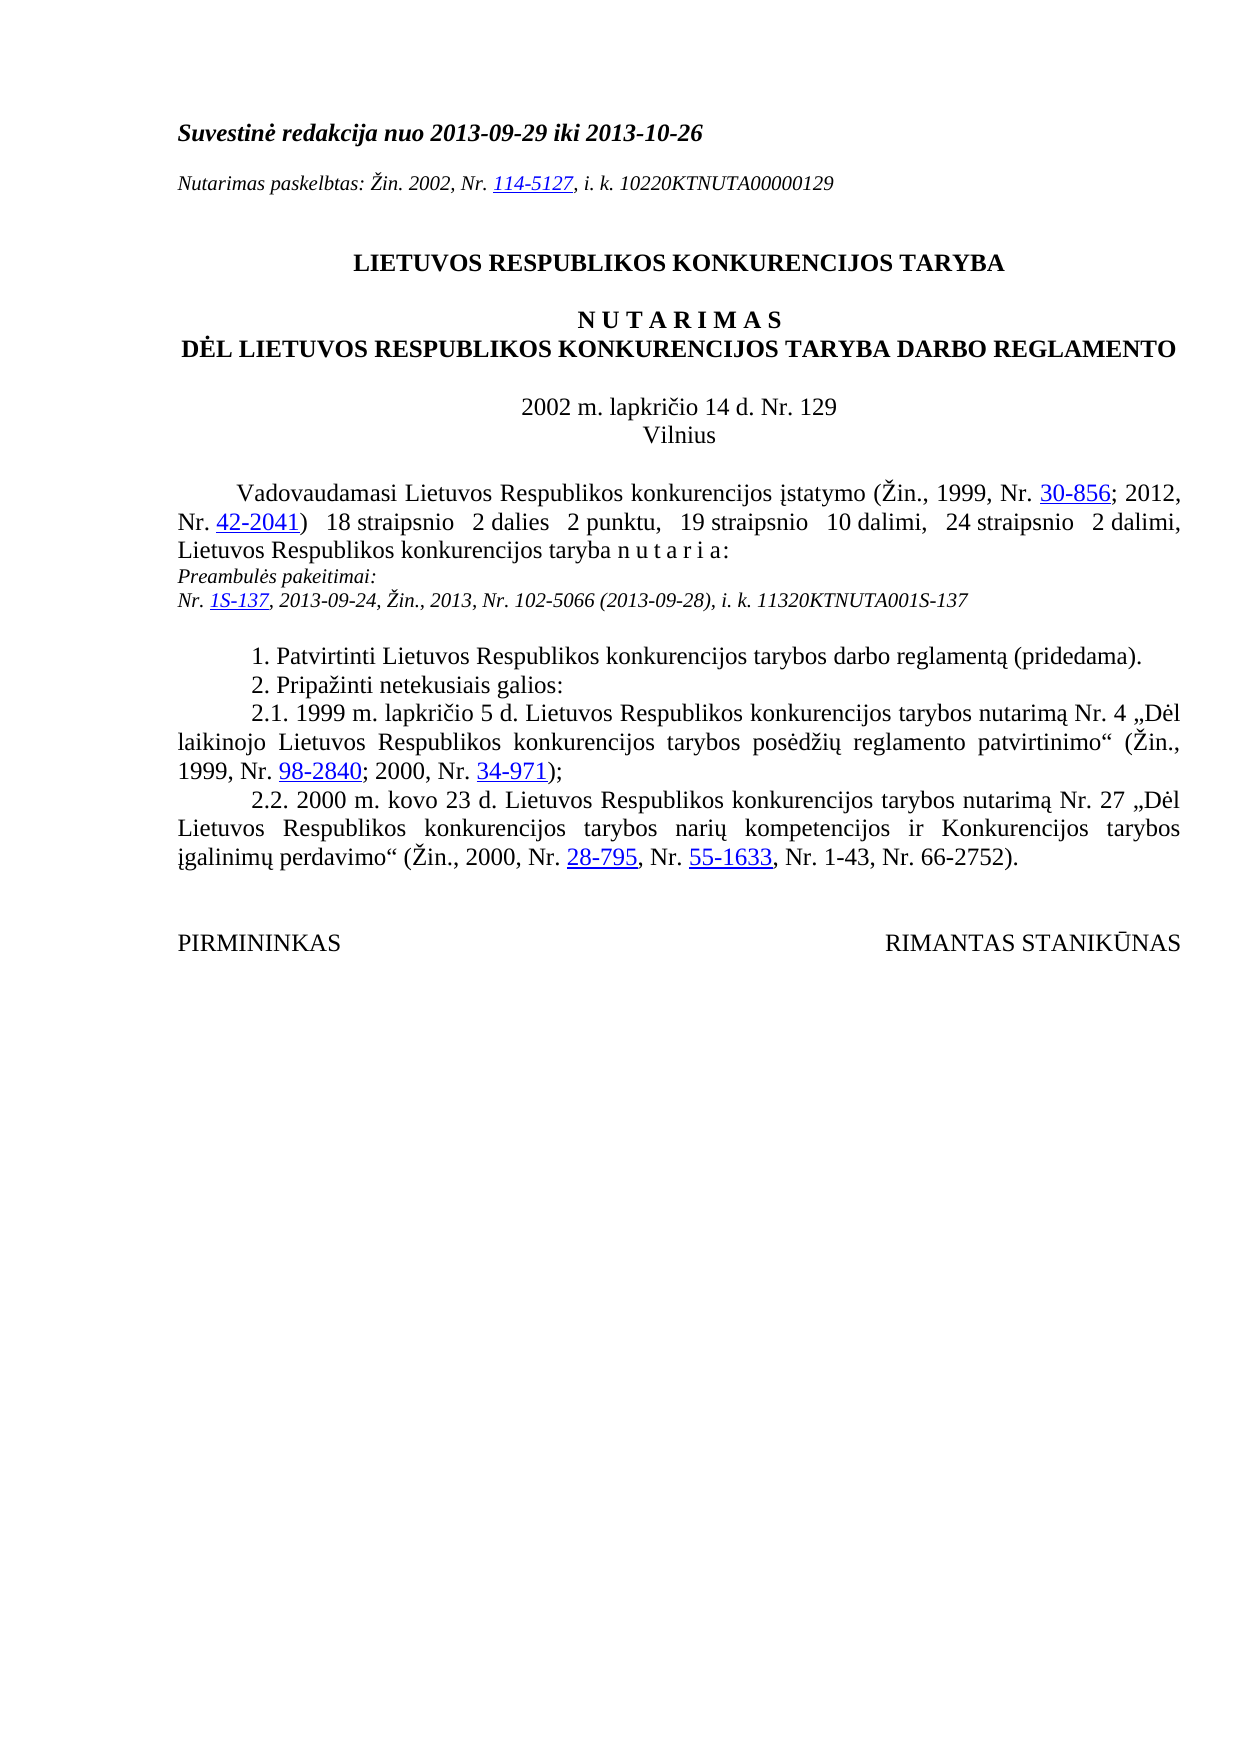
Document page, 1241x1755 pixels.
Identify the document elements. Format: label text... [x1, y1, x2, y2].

text 2002 m. lapkričio 14 d. Nr. 129 [177, 392, 1181, 420]
text DĖL LIETUVOS RESPUBLIKOS KONKURENCIJOS TARYBA DARBO REGLAMENTO [177, 334, 1181, 363]
text Preambulės pakeitimai: [177, 564, 1181, 588]
text Vilnius [177, 420, 1181, 449]
text Vadovaudamasi Lietuvos Respublikos konkurencijos įstatymo (Žin., 1999, Nr. 30-856; 2012, Nr. 42-2041) 18 straipsnio 2 dalies 2 punktu, 19 straipsnio 10 dalimi, 24 straipsnio 2 dalimi, Lietuvos Respublikos konkurencijos taryba nutaria: [177, 478, 1181, 564]
text 1. Patvirtinti Lietuvos Respublikos konkurencijos tarybos darbo reglamentą (pridedama). [177, 641, 1181, 670]
text N U T A R I M A S [177, 305, 1181, 334]
text 2. Pripažinti netekusiais galios: [177, 670, 1181, 698]
text LIETUVOS RESPUBLIKOS KONKURENCIJOS TARYBA [177, 248, 1181, 277]
text PIRMININKAS RIMANTAS STANIKŪNAS [177, 928, 1181, 957]
text 2.2. 2000 m. kovo 23 d. Lietuvos Respublikos konkurencijos tarybos nutarimą Nr. 27 „Dėl Lietuvos Respublikos konkurencijos tarybos narių kompetencijos ir Konkurencijos tarybos įgalinimų perdavimo“ (Žin., 2000, Nr. 28-795, Nr. 55-1633, Nr. 1-43, Nr. 66-2752). [177, 785, 1181, 871]
text Nutarimas paskelbtas: Žin. 2002, Nr. 114-5127, i. k. 10220KTNUTA00000129 [177, 171, 1181, 195]
text Suvestinė redakcija nuo 2013-09-29 iki 2013-10-26 [177, 118, 1181, 147]
text Nr. 1S-137, 2013-09-24, Žin., 2013, Nr. 102-5066 (2013-09-28), i. k. 11320KTNUTA001S-137 [177, 588, 1181, 612]
text 2.1. 1999 m. lapkričio 5 d. Lietuvos Respublikos konkurencijos tarybos nutarimą Nr. 4 „Dėl laikinojo Lietuvos Respublikos konkurencijos tarybos posėdžių reglamento patvirtinimo“ (Žin., 1999, Nr. 98-2840; 2000, Nr. 34-971); [177, 698, 1181, 785]
